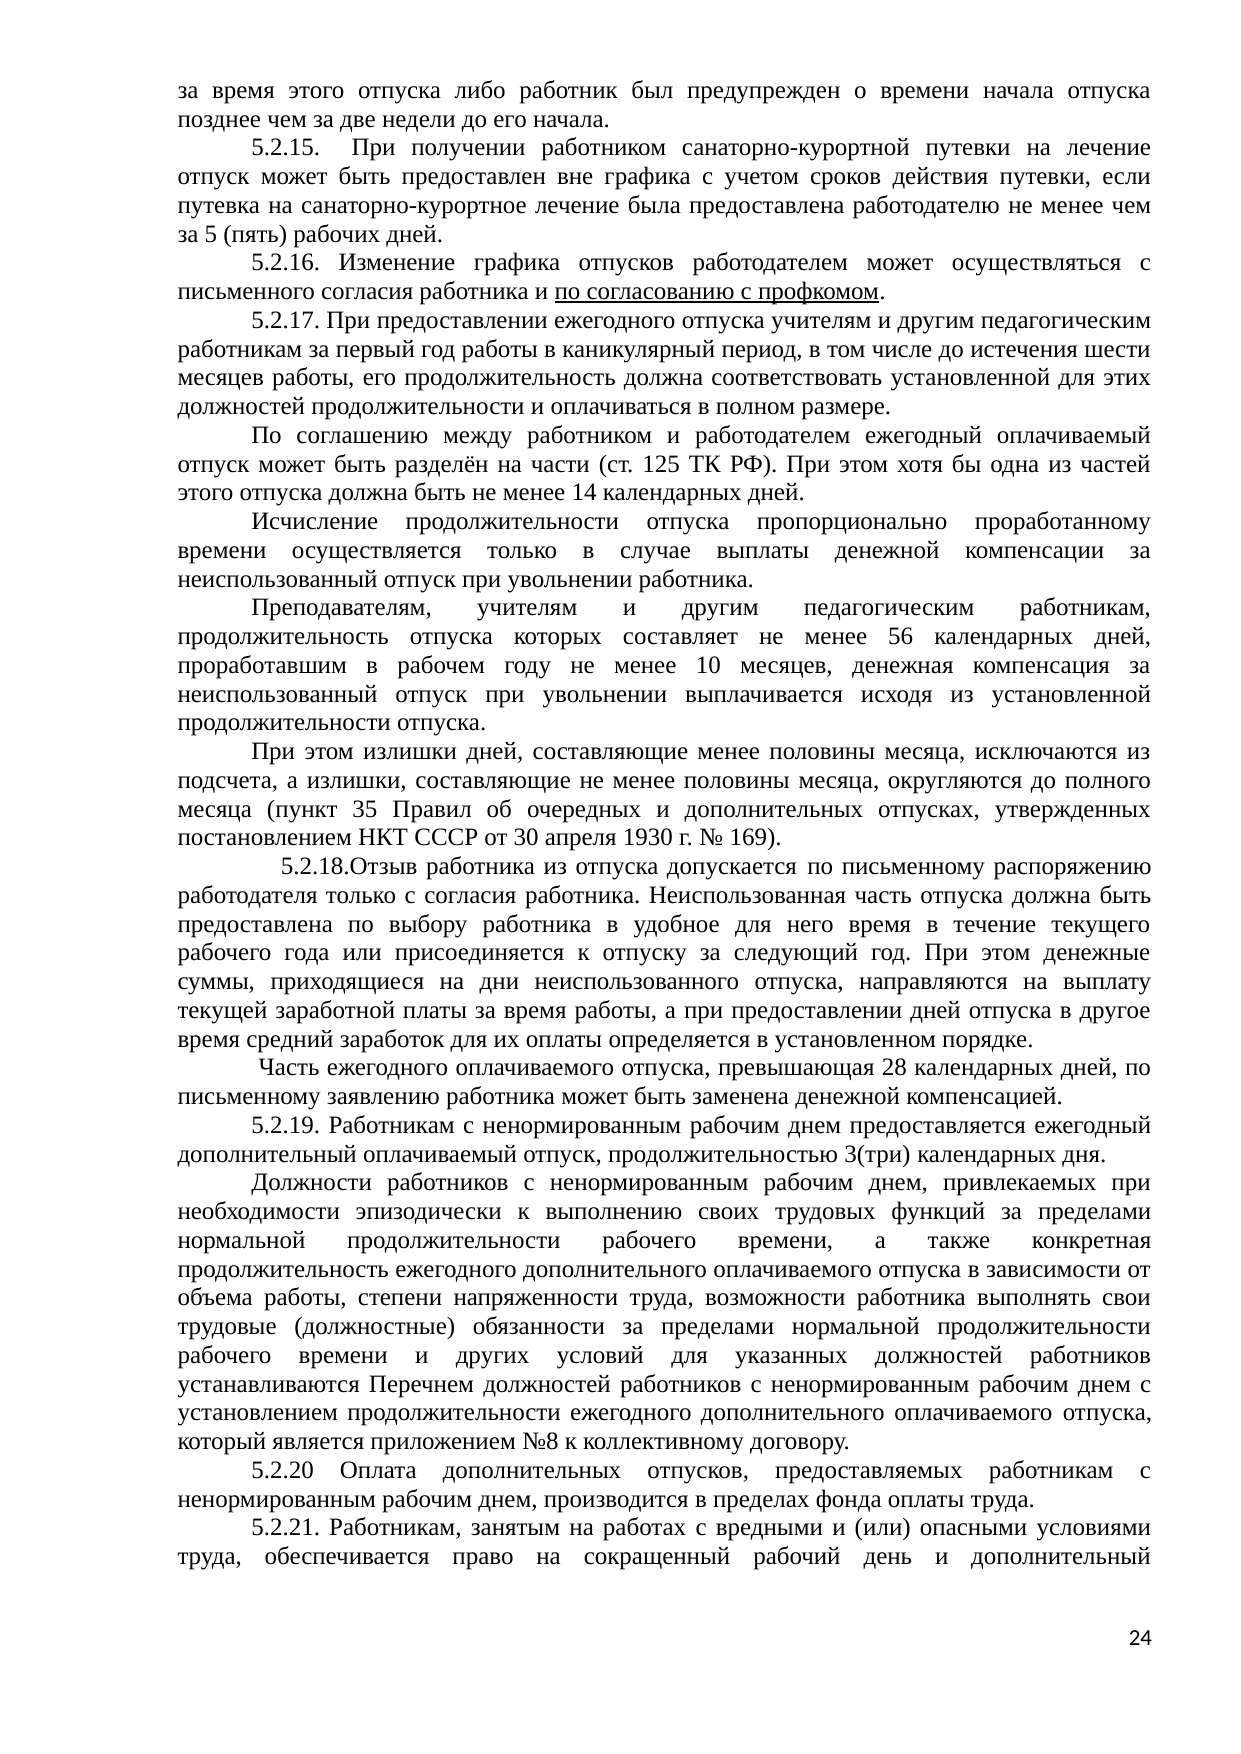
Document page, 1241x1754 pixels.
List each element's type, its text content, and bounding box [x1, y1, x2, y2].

text По соглашению между работником и работодателем ежегодный оплачиваемый отпуск может быть разделён на части (ст. 125 ТК РФ). При этом хотя бы одна из частей этого отпуска должна быть не менее 14 календарных дней. [177, 420, 1152, 506]
text 5.2.16. Изменение графика отпусков работодателем может осуществляться с письменного согласия работника и по согласованию с профкомом. [177, 247, 1152, 305]
text 5.2.19. Работникам с ненормированным рабочим днем предоставляется ежегодный дополнительный оплачиваемый отпуск, продолжительностью 3(три) календарных дня. [177, 1110, 1152, 1167]
text 5.2.21. Работникам, занятым на работах с вредными и (или) опасными условиями труда, обеспечивается право на сокращенный рабочий день и дополнительный [177, 1512, 1152, 1570]
text 5.2.17. При предоставлении ежегодного отпуска учителям и другим педагогическим работникам за первый год работы в каникулярный период, в том числе до истечения шести месяцев работы, его продолжительность должна соответствовать установленной для этих должностей продолжительности и оплачиваться в полном размере. [177, 305, 1152, 420]
text за время этого отпуска либо работник был предупрежден о времени начала отпуска позднее чем за две недели до его начала. [177, 75, 1152, 132]
text 5.2.20 Оплата дополнительных отпусков, предоставляемых работникам с ненормированным рабочим днем, производится в пределах фонда оплаты труда. [177, 1455, 1152, 1512]
text Преподавателям, учителям и другим педагогическим работникам, продолжительность отпуска которых составляет не менее 56 календарных дней, проработавшим в рабочем году не менее 10 месяцев, денежная компенсация за неиспользованный отпуск при увольнении выплачивается исходя из установленной продолжительности отпуска. [177, 592, 1152, 736]
text Часть ежегодного оплачиваемого отпуска, превышающая 28 календарных дней, по письменному заявлению работника может быть заменена денежной компенсацией. [177, 1052, 1152, 1110]
text 5.2.18.Отзыв работника из отпуска допускается по письменному распоряжению работодателя только с согласия работника. Неиспользованная часть отпуска должна быть предоставлена по выбору работника в удобное для него время в течение текущего рабочего года или присоединяется к отпуску за следующий год. При этом денежные суммы, приходящиеся на дни неиспользованного отпуска, направляются на выплату текущей заработной платы за время работы, а при предоставлении дней отпуска в другое время средний заработок для их оплаты определяется в установленном порядке. [177, 851, 1152, 1052]
text Исчисление продолжительности отпуска пропорционально проработанному времени осуществляется только в случае выплаты денежной компенсации за неиспользованный отпуск при увольнении работника. [177, 506, 1152, 592]
text При этом излишки дней, составляющие менее половины месяца, исключаются из подсчета, а излишки, составляющие не менее половины месяца, округляются до полного месяца (пункт 35 Правил об очередных и дополнительных отпусках, утвержденных постановлением НКТ СССР от 30 апреля 1930 г. № 169). [177, 736, 1152, 851]
text 5.2.15. При получении работником санаторно-курортной путевки на лечение отпуск может быть предоставлен вне графика с учетом сроков действия путевки, если путевка на санаторно-курортное лечение была предоставлена работодателю не менее чем за 5 (пять) рабочих дней. [177, 132, 1152, 247]
text Должности работников с ненормированным рабочим днем, привлекаемых при необходимости эпизодически к выполнению своих трудовых функций за пределами нормальной продолжительности рабочего времени, а также конкретная продолжительность ежегодного дополнительного оплачиваемого отпуска в зависимости от объема работы, степени напряженности труда, возможности работника выполнять свои трудовые (должностные) обязанности за пределами нормальной продолжительности рабочего времени и других условий для указанных должностей работников устанавливаются Перечнем должностей работников с ненормированным рабочим днем с установлением продолжительности ежегодного дополнительного оплачиваемого отпуска, который является приложением №8 к коллективному договору. [177, 1167, 1152, 1455]
